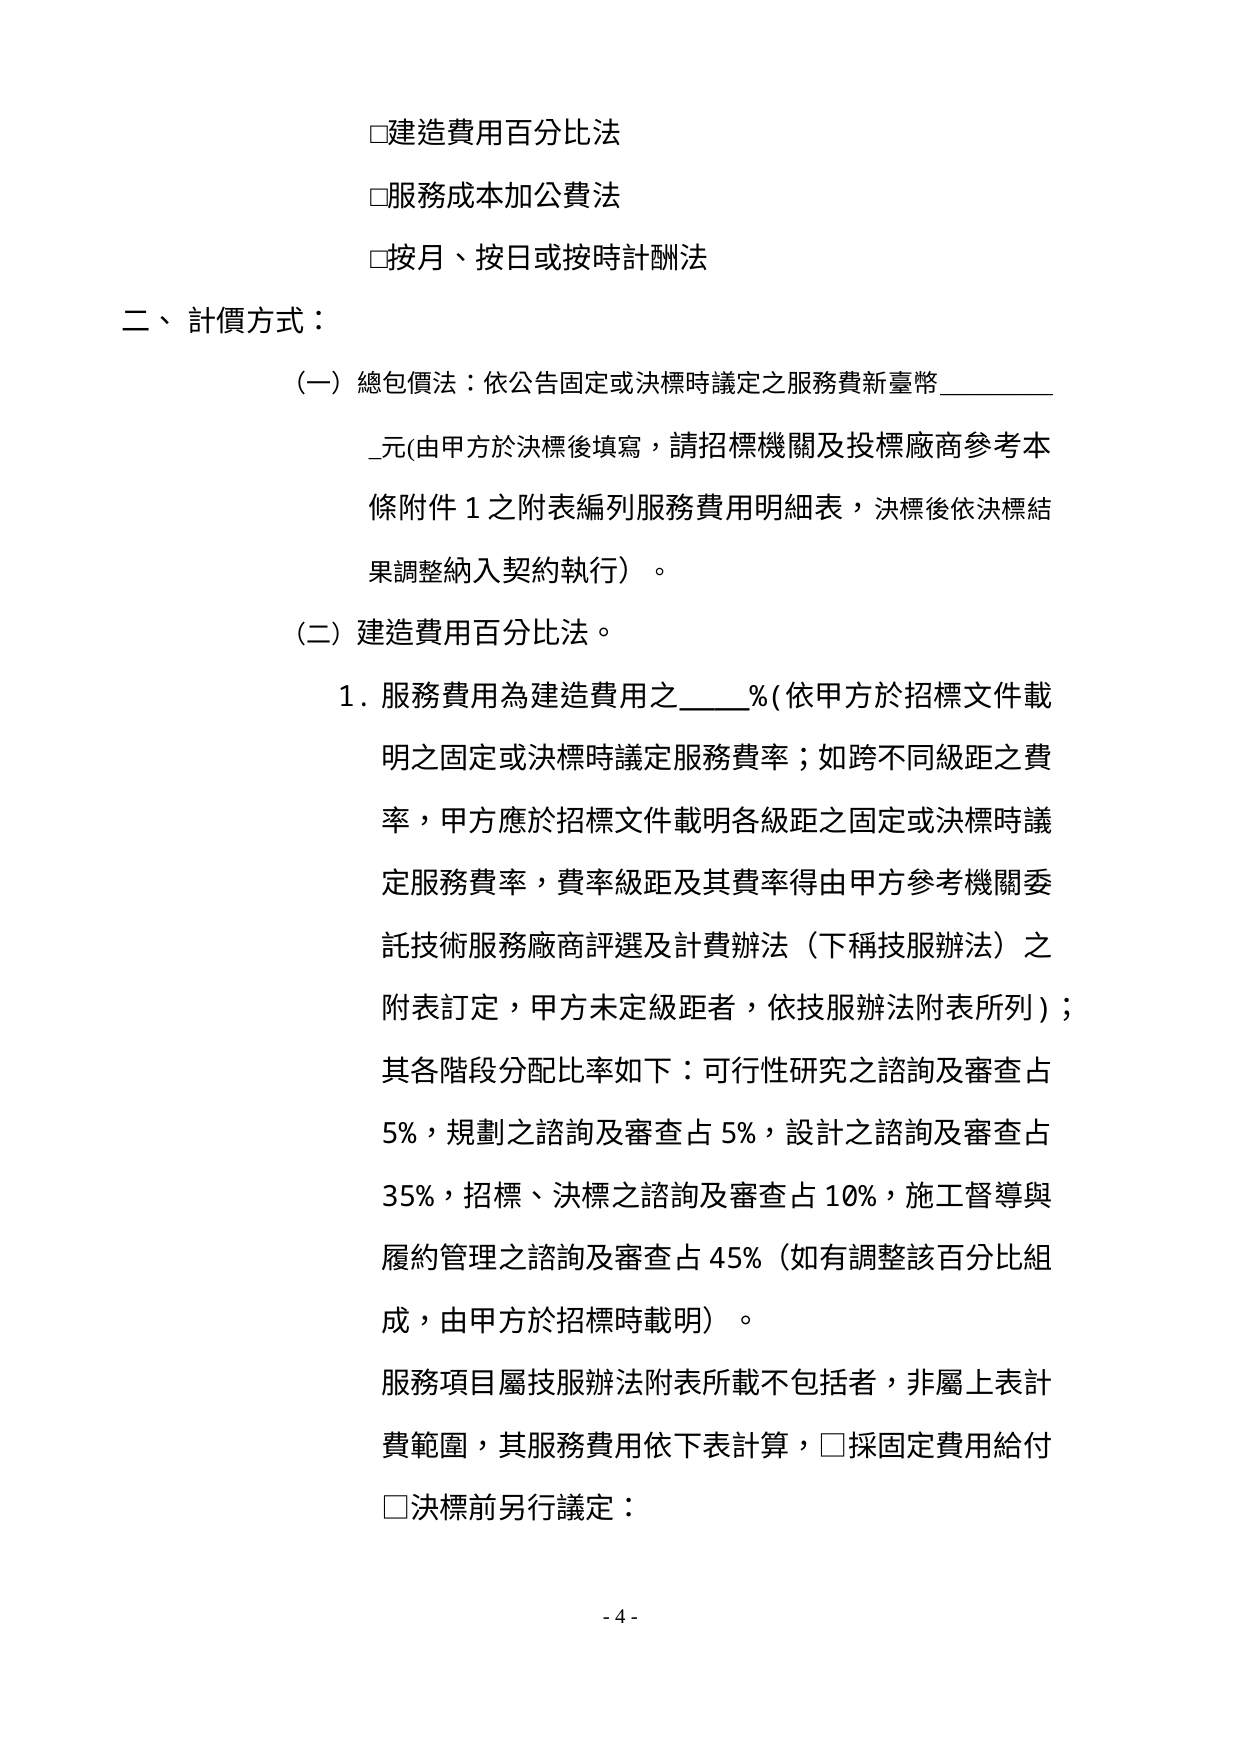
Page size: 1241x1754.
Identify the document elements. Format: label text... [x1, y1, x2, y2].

list 計價方式： [121, 277, 1053, 339]
text （一）總包價法：依公告固定或決標時議定之服務費新臺幣__________元(由甲方於決標後填寫，請招標機關及投標廠商參考本條附件1之附表編列服務費用明細表，決標後依決標結果調整納入契約執行）。 [281, 339, 1053, 589]
text □建造費用百分比法 [195, 89, 1053, 152]
list 服務費用為建造費用之____%(依甲方於招標文件載明之固定或決標時議定服務費率；如跨不同級距之費率，甲方應於招標文件載明各級距之固定或決標時議定服務費率，費率級距及其費率得由甲方參考機關委託技術服務廠商評選及計費辦法（下稱技服辦法）之附表訂定，甲方未定級距者，依技服辦法附表所列)；其各階段分配比率如下：可行性研究之諮詢及審查占5%，規劃之諮詢及審查占5%，設計之諮詢及審查占35%，招標、決標之諮詢及審查占10%，施工督導與履約管理之諮詢及審查占45%（如有調整該百分比組成，由甲方於招標時載明）。 [337, 652, 1053, 1339]
text □按月、按日或按時計酬法 [195, 214, 1053, 277]
text □服務成本加公費法 [195, 152, 1053, 214]
text 服務項目屬技服辦法附表所載不包括者，非屬上表計費範圍，其服務費用依下表計算，□採固定費用給付□決標前另行議定： [381, 1339, 1053, 1527]
text （二）建造費用百分比法。 [281, 589, 1053, 652]
